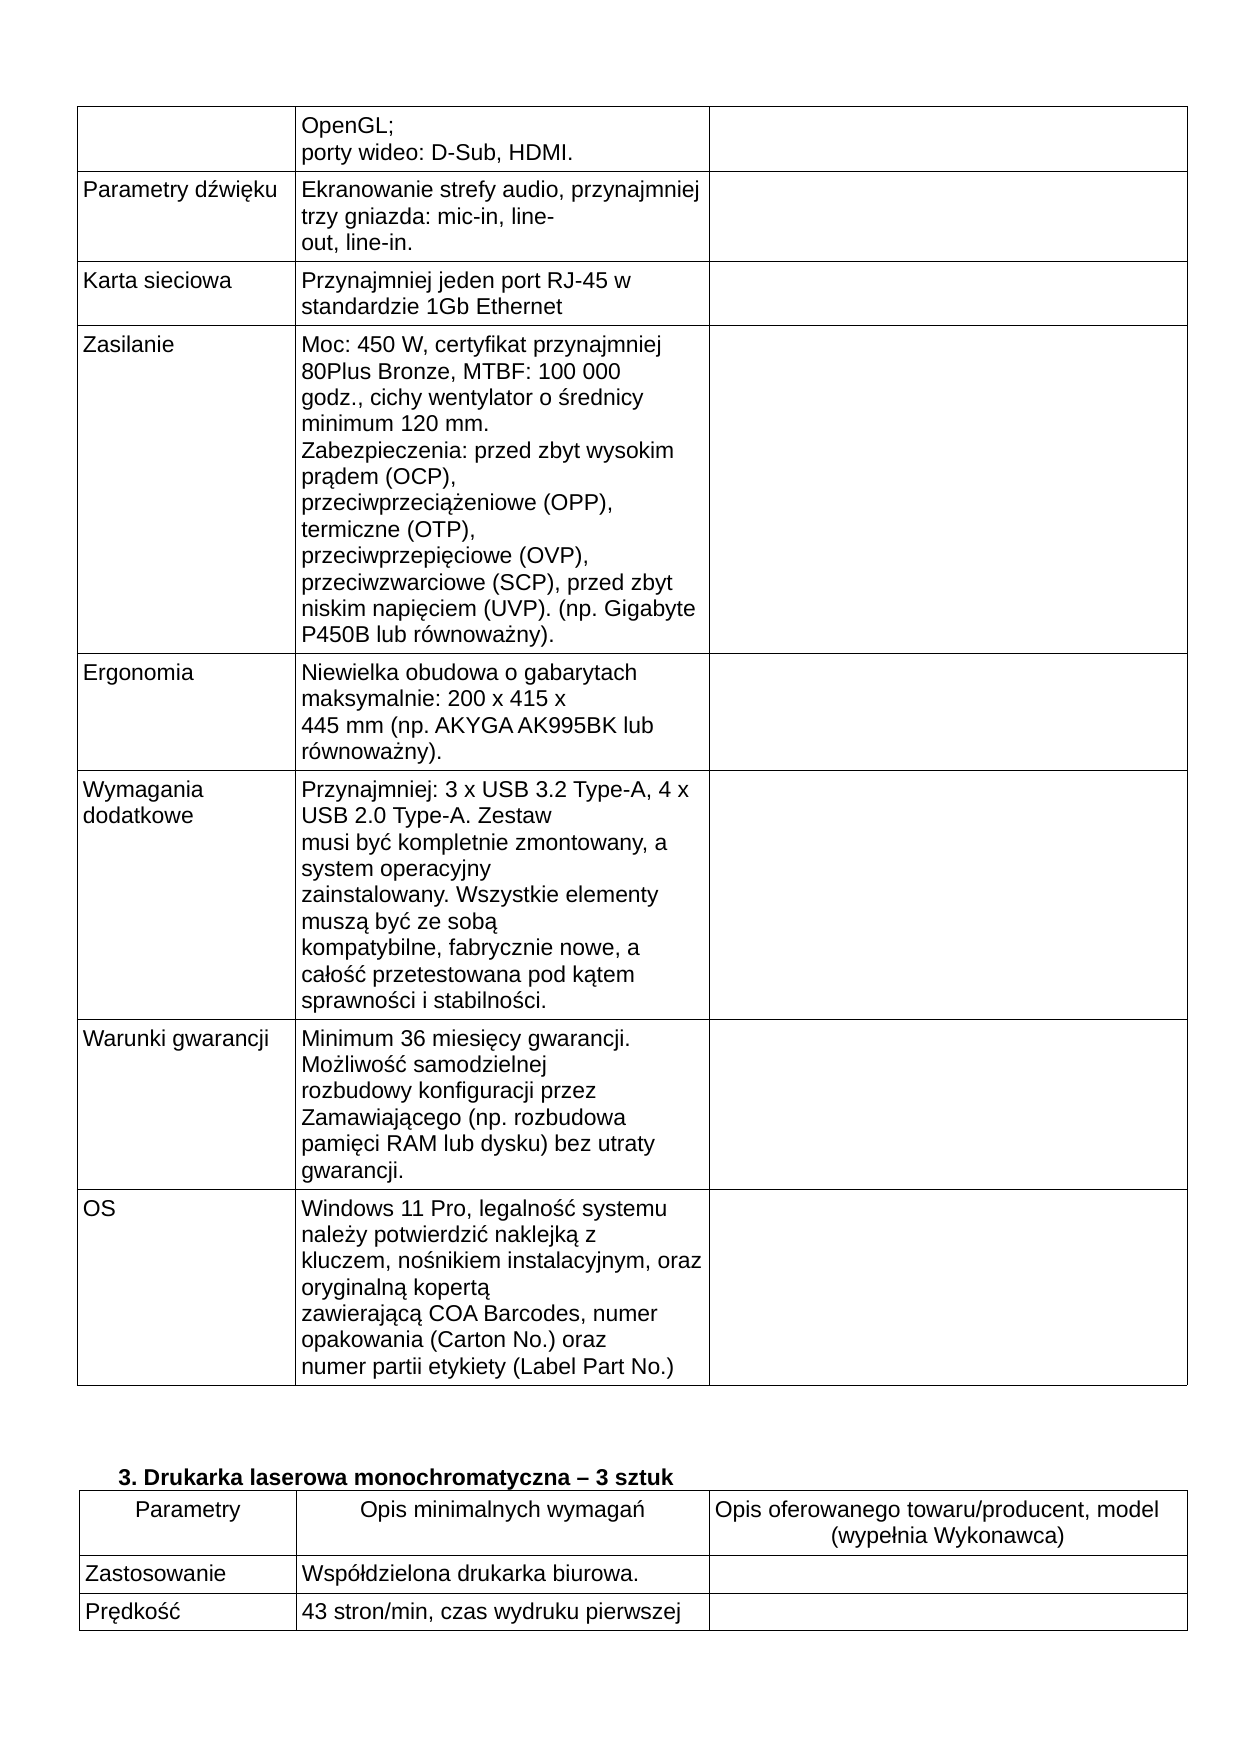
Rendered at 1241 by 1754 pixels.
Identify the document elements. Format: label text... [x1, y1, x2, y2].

table_cell [710, 107, 1187, 171]
table_cell [710, 172, 1187, 261]
table_cell Ekranowanie strefy audio, przynajmniej trzy gniazda: mic-in, line- out, line-in. [296, 172, 709, 261]
table_cell Współdzielona drukarka biurowa. [297, 1556, 709, 1592]
table_cell Parametry dźwięku [78, 172, 295, 261]
table_cell Prędkość [80, 1594, 296, 1630]
table_cell [710, 1556, 1187, 1592]
table_cell [710, 1190, 1187, 1385]
table_cell Przynajmniej: 3 x USB 3.2 Type-A, 4 x USB 2.0 Type-A. Zestaw musi być kompletnie zmontowany, a system operacyjny zainstalowany. Wszystkie elementy muszą być ze sobą kompatybilne, fabrycznie nowe, a całość przetestowana pod kątem sprawności i stabilności. [296, 771, 709, 1019]
table_cell Przynajmniej jeden port RJ-45 w standardzie 1Gb Ethernet [296, 262, 709, 325]
table_cell [710, 771, 1187, 1019]
table_cell Niewielka obudowa o gabarytach maksymalnie: 200 x 415 x 445 mm (np. AKYGA AK995BK lub równoważny). [296, 654, 709, 770]
table_cell Ergonomia [78, 654, 295, 770]
table_cell [710, 262, 1187, 325]
table_header Parametry [80, 1491, 296, 1554]
table_cell Warunki gwarancji [78, 1020, 295, 1189]
table_cell Minimum 36 miesięcy gwarancji. Możliwość samodzielnej rozbudowy konfiguracji przez Zamawiającego (np. rozbudowa pamięci RAM lub dysku) bez utraty gwarancji. [296, 1020, 709, 1189]
table_cell [710, 326, 1187, 653]
table_cell Windows 11 Pro, legalność systemu należy potwierdzić naklejką z kluczem, nośnikiem instalacyjnym, oraz oryginalną kopertą zawierającą COA Barcodes, numer opakowania (Carton No.) oraz numer partii etykiety (Label Part No.) [296, 1190, 709, 1385]
table_header Opis minimalnych wymagań [297, 1491, 709, 1554]
table_cell Zasilanie [78, 326, 295, 653]
table_cell Wymagania dodatkowe [78, 771, 295, 1019]
table_cell [710, 654, 1187, 770]
table_cell Karta sieciowa [78, 262, 295, 325]
table_cell OS [78, 1190, 295, 1385]
table_header Opis oferowanego towaru/producent, model (wypełnia Wykonawca) [710, 1491, 1187, 1554]
table_cell [78, 107, 295, 171]
table_cell OpenGL; porty wideo: D-Sub, HDMI. [296, 107, 709, 171]
table_cell Zastosowanie [80, 1556, 296, 1592]
table_cell 43 stron/min, czas wydruku pierwszej [297, 1594, 709, 1630]
text 3. Drukarka laserowa monochromatyczna – 3 sztuk [118, 1464, 1122, 1490]
table_cell [710, 1594, 1187, 1630]
table_cell [710, 1020, 1187, 1189]
table_cell Moc: 450 W, certyfikat przynajmniej 80Plus Bronze, MTBF: 100 000 godz., cichy wentylator o średnicy minimum 120 mm. Zabezpieczenia: przed zbyt wysokim prądem (OCP), przeciwprzeciążeniowe (OPP), termiczne (OTP), przeciwprzepięciowe (OVP), przeciwzwarciowe (SCP), przed zbyt niskim napięciem (UVP). (np. Gigabyte P450B lub równoważny). [296, 326, 709, 653]
